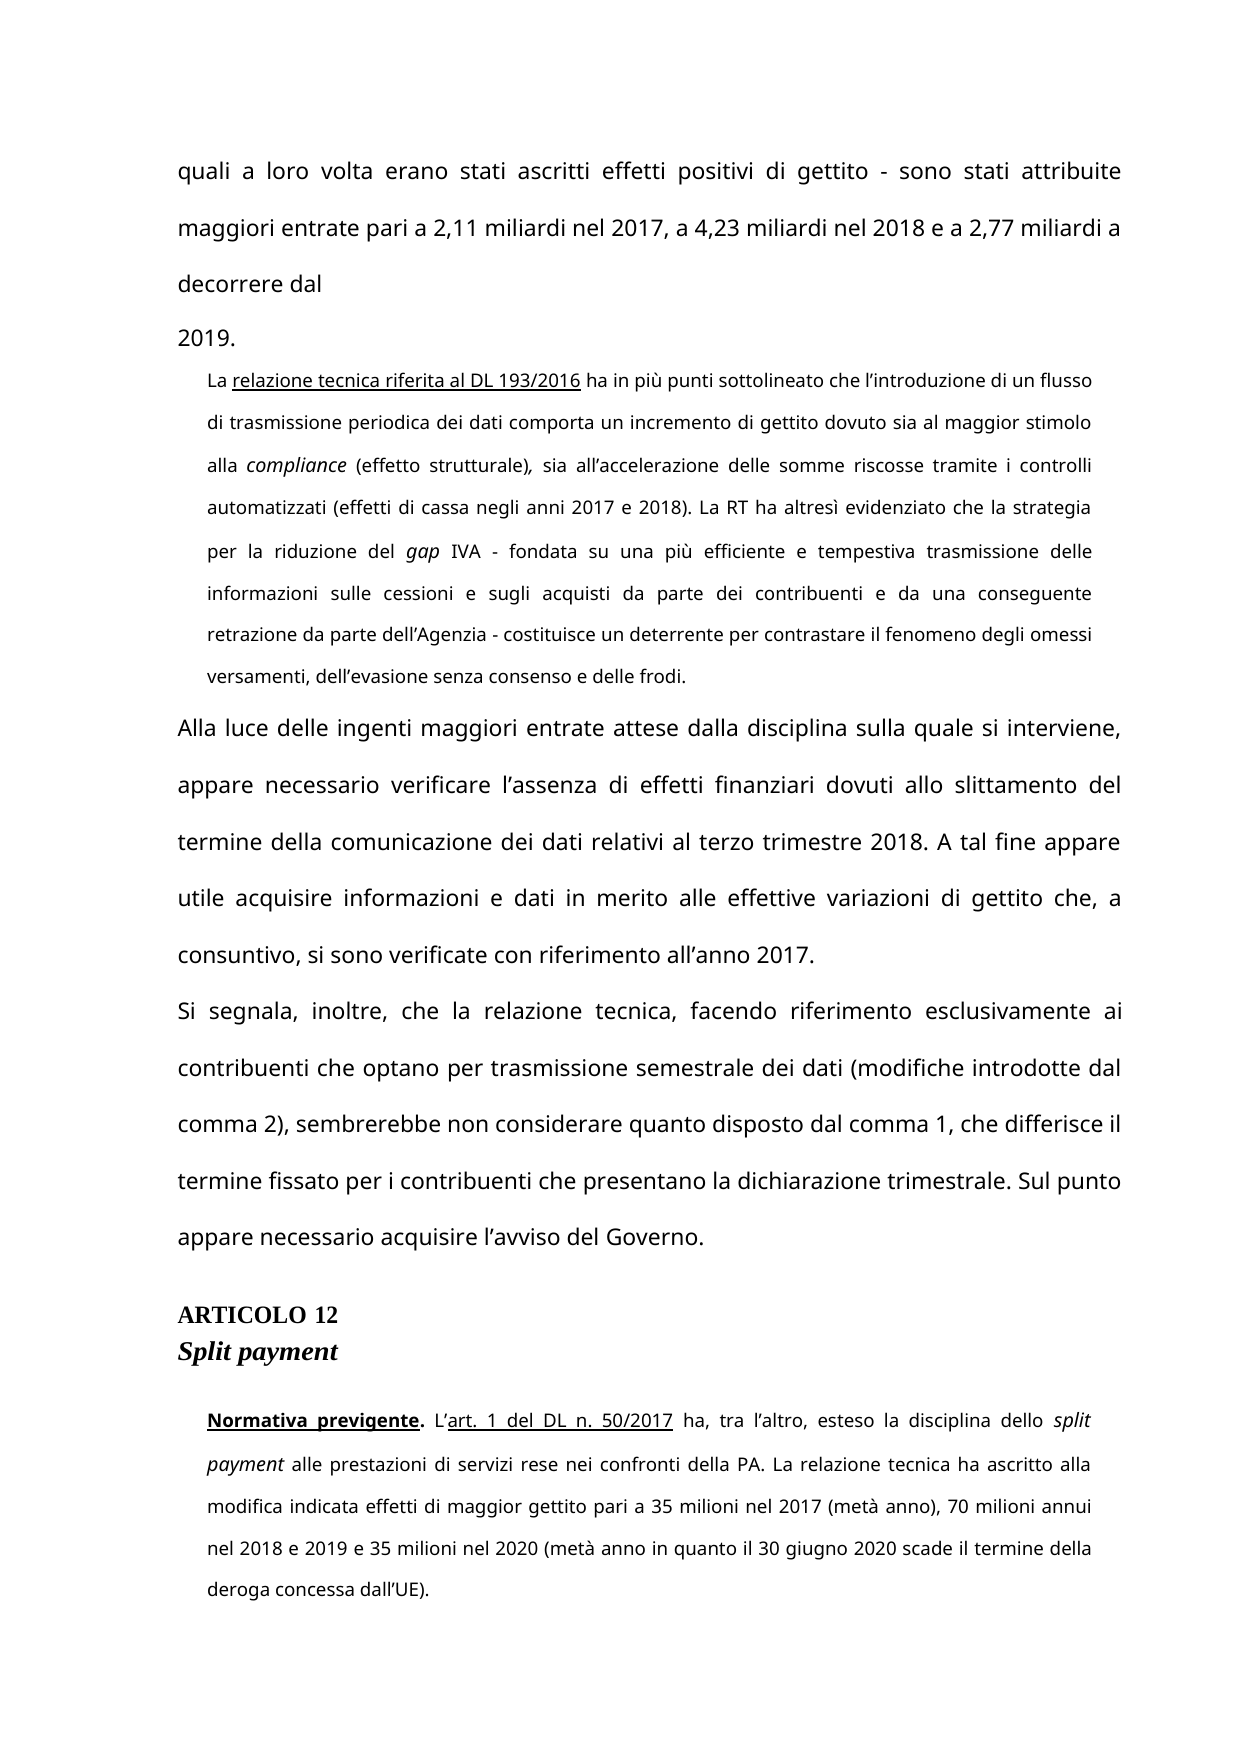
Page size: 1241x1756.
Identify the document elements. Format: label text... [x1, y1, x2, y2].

text La relazione tecnica riferita al DL 193/2016 ha in più punti sottolineato che l’introduzione di un flusso di trasmissione periodica dei dati comporta un incremento di gettito dovuto sia al maggior stimolo alla compliance (effetto strutturale), sia all’accelerazione delle somme riscosse tramite i controlli automatizzati (effetti di cassa negli anni 2017 e 2018). La RT ha altresì evidenziato che la strategia per la riduzione del gap IVA - fondata su una più efficiente e tempestiva trasmissione delle informazioni sulle cessioni e sugli acquisti da parte dei contribuenti e da una conseguente retrazione da parte dell’Agenzia - costituisce un deterrente per contrastare il fenomeno degli omessi versamenti, dell’evasione senza consenso e delle frodi. [207, 367, 1093, 689]
text ARTICOLO 12 [177, 1300, 1146, 1329]
text quali a loro volta erano stati ascritti effetti positivi di gettito - sono stati attribuite maggiori entrate pari a 2,11 miliardi nel 2017, a 4,23 miliardi nel 2018 e a 2,77 miliardi a decorrere dal [177, 155, 1123, 299]
text Alla luce delle ingenti maggiori entrate attese dalla disciplina sulla quale si interviene, appare necessario verificare l’assenza di effetti finanziari dovuti allo slittamento del termine della comunicazione dei dati relativi al terzo trimestre 2018. A tal fine appare utile acquisire informazioni e dati in merito alle effettive variazioni di gettito che, a consuntivo, si sono verificate con riferimento all’anno 2017. [177, 712, 1123, 970]
subtitle Split payment [177, 1335, 1146, 1366]
text Si segnala, inoltre, che la relazione tecnica, facendo riferimento esclusivamente ai contribuenti che optano per trasmissione semestrale dei dati (modifiche introdotte dal comma 2), sembrerebbe non considerare quanto disposto dal comma 1, che differisce il termine fissato per i contribuenti che presentano la dichiarazione trimestrale. Sul punto appare necessario acquisire l’avviso del Governo. [177, 995, 1123, 1253]
text 2019. [177, 325, 1146, 352]
text Normativa previgente. L’art. 1 del DL n. 50/2017 ha, tra l’altro, esteso la disciplina dello split payment alle prestazioni di servizi rese nei confronti della PA. La relazione tecnica ha ascritto alla modifica indicata effetti di maggior gettito pari a 35 milioni nel 2017 (metà anno), 70 milioni annui nel 2018 e 2019 e 35 milioni nel 2020 (metà anno in quanto il 30 giugno 2020 scade il termine della deroga concessa dall’UE). [207, 1406, 1093, 1602]
